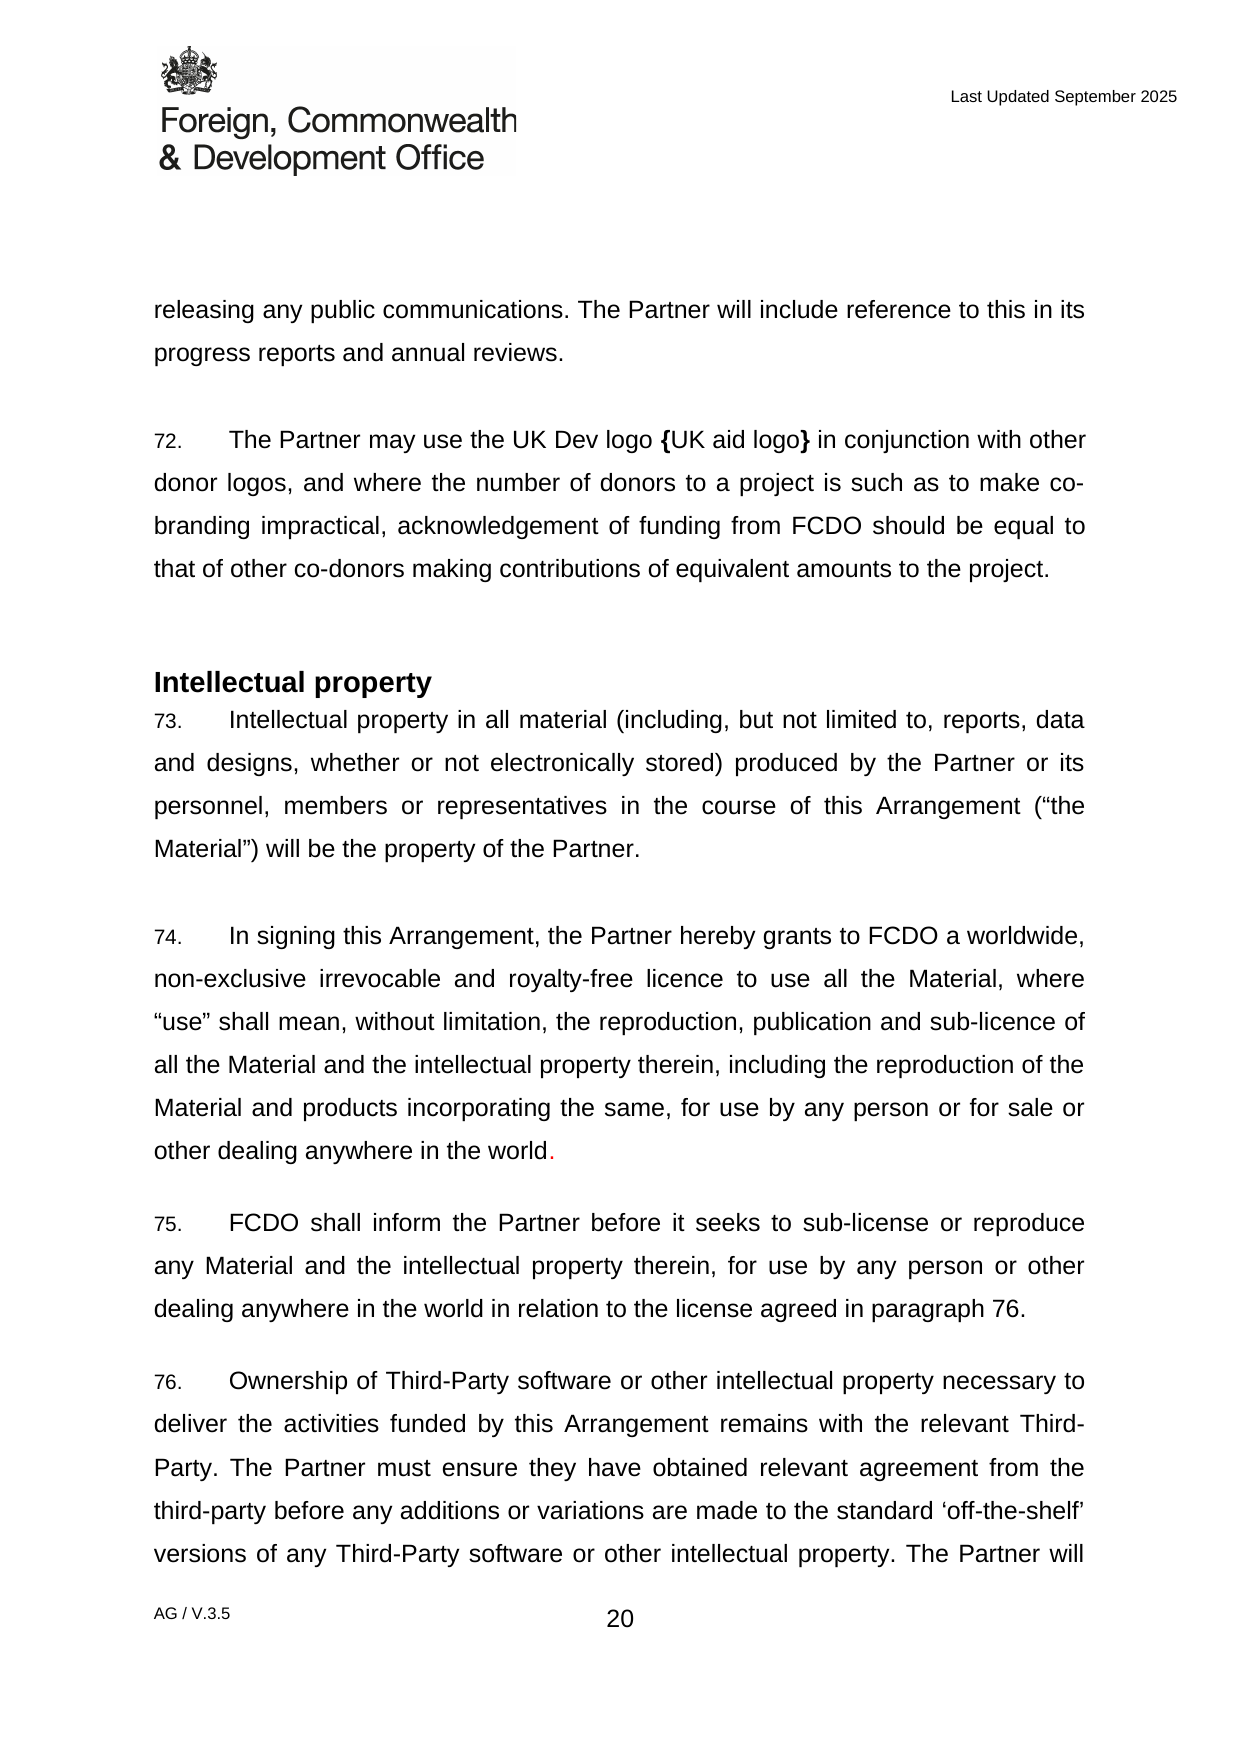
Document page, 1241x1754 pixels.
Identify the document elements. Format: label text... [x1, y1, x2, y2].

list In signing this Arrangement, the Partner hereby grants to FCDO a worldwide, non-exclusive irrevocable and royalty-free licence to use all the Material, where “use” shall mean, without limitation, the reproduction, publication and sub-licence of all the Material and the intellectual property therein, including the reproduction of the Material and products incorporating the same, for use by any person or for sale or other dealing anywhere in the world. [153, 921, 1087, 1165]
list Ownership of Third-Party software or other intellectual property necessary to deliver the activities funded by this Arrangement remains with the relevant Third-Party. The Partner must ensure they have obtained relevant agreement from the third-party before any additions or variations are made to the standard ‘off-the-shelf’ versions of any Third-Party software or other intellectual property. The Partner will [153, 1366, 1087, 1568]
subtitle Intellectual property [153, 665, 1087, 699]
list releasing any public communications. The Partner will include reference to this in its progress reports and annual reviews. [153, 295, 1087, 367]
list The Partner may use the UK Dev logo {UK aid logo} in conjunction with other donor logos, and where the number of donors to a project is such as to make co-branding impractical, acknowledgement of funding from FCDO should be equal to that of other co-donors making contributions of equivalent amounts to the project. [153, 425, 1087, 583]
list FCDO shall inform the Partner before it seeks to sub-license or reproduce any Material and the intellectual property therein, for use by any person or other dealing anywhere in the world in relation to the license agreed in paragraph 76. [153, 1208, 1087, 1323]
list Intellectual property in all material (including, but not limited to, reports, data and designs, whether or not electronically stored) produced by the Partner or its personnel, members or representatives in the course of this Arrangement (“the Material”) will be the property of the Partner. [153, 705, 1087, 863]
